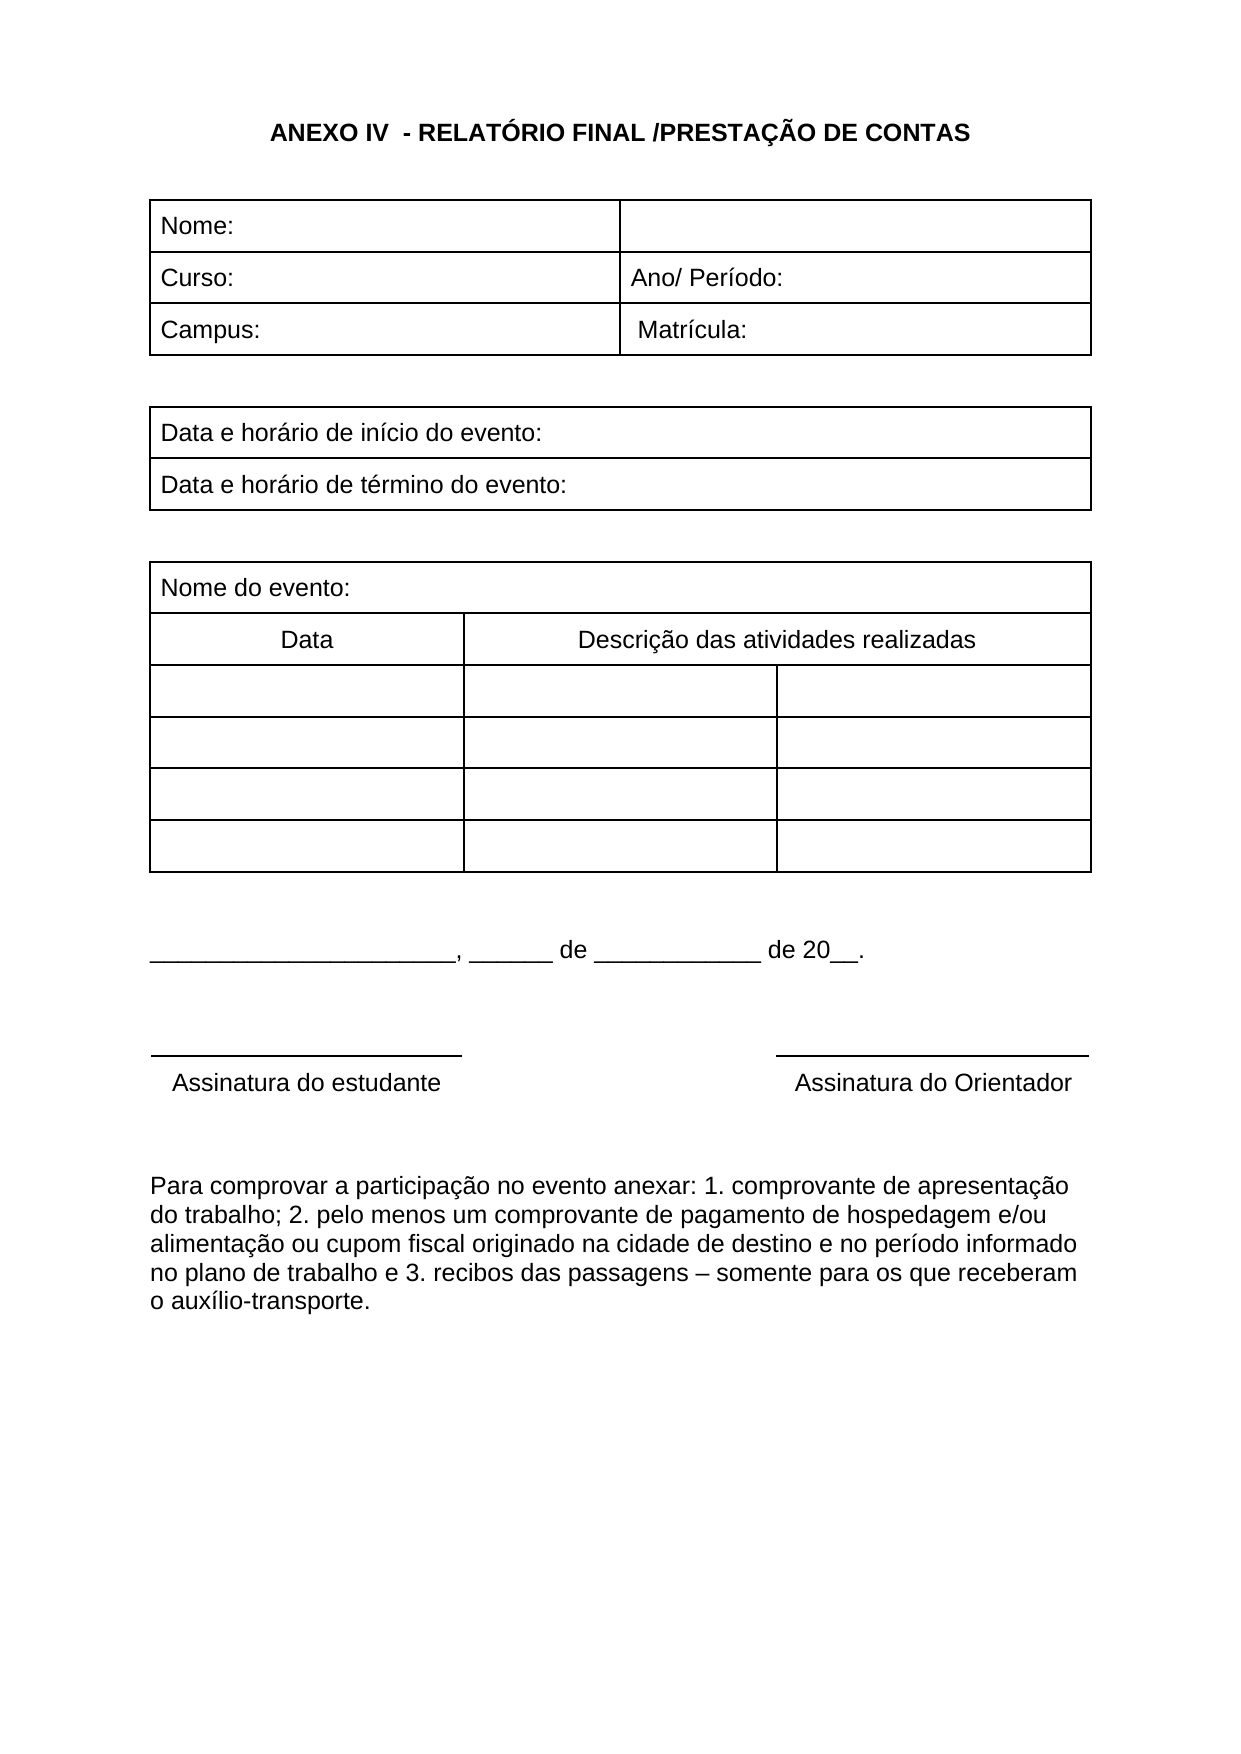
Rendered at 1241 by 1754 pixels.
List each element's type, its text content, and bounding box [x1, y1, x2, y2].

text ANEXO IV - RELATÓRIO FINAL /PRESTAÇÃO DE CONTAS [150, 118, 1090, 147]
table_cell [778, 718, 1090, 767]
text Para comprovar a participação no evento anexar: 1. comprovante de apresentação do trabalho; 2. pelo menos um comprovante de pagamento de hospedagem e/ou alimentação ou cupom fiscal originado na cidade de destino e no período informado no plano de trabalho e 3. recibos das passagens – somente para os que receberam o auxílio-transporte. [150, 1171, 1090, 1315]
text ______________________, ______ de ____________ de 20__. [150, 935, 1090, 964]
table_header Assinatura do estudante [151, 1057, 462, 1107]
table_cell [778, 821, 1090, 871]
table_cell Curso: [151, 253, 619, 302]
table_cell Data e horário de término do evento: [151, 459, 1090, 509]
table_header [464, 1057, 776, 1107]
table_cell [151, 666, 463, 716]
table_cell [465, 666, 776, 716]
table_cell [151, 821, 463, 871]
table_header Assinatura do Orientador [778, 1057, 1089, 1107]
table_cell Descrição das atividades realizadas [465, 614, 1090, 664]
table_cell [465, 769, 776, 819]
table_cell [151, 769, 463, 819]
table_cell Campus: [151, 304, 619, 354]
table_cell [151, 718, 463, 767]
table_cell Ano/ Período: [621, 253, 1090, 302]
table_cell [465, 718, 776, 767]
table_header Data e horário de início do evento: [151, 408, 1090, 457]
table_cell [465, 821, 776, 871]
table_cell [778, 666, 1090, 716]
table_cell Data [151, 614, 463, 664]
table_header [621, 201, 1090, 251]
table_cell Matrícula: [621, 304, 1090, 354]
table_cell [778, 769, 1090, 819]
table_header Nome do evento: [151, 563, 1090, 612]
table_header Nome: [151, 201, 619, 251]
